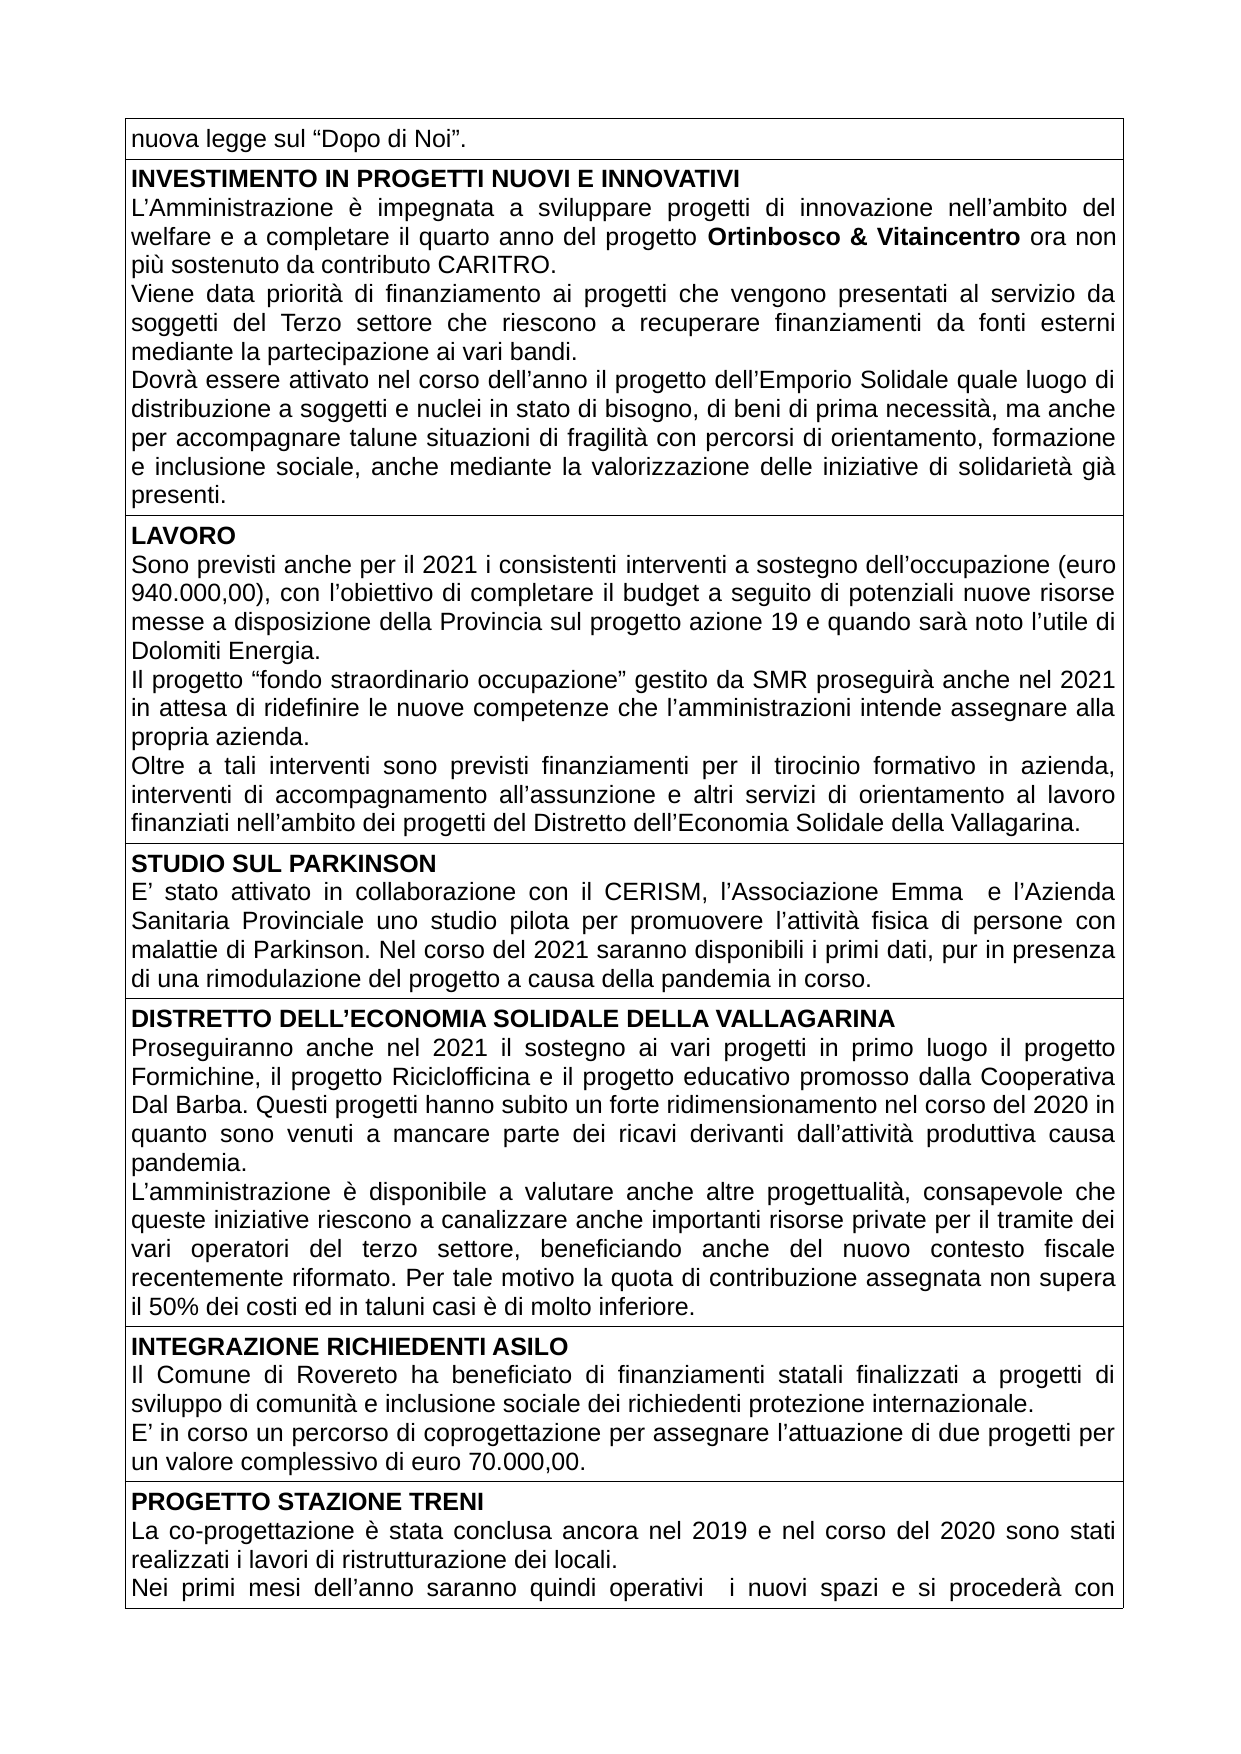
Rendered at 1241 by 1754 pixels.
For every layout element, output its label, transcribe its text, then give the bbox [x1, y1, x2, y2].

table_cell nuova legge sul “Dopo di Noi”. [126, 119, 1123, 158]
table_cell INVESTIMENTO IN PROGETTI NUOVI E INNOVATIVI L’Amministrazione è impegnata a sviluppare progetti di innovazione nell’ambito del welfare e a completare il quarto anno del progetto Ortinbosco & Vitaincentro ora non più sostenuto da contributo CARITRO. Viene data priorità di finanziamento ai progetti che vengono presentati al servizio da soggetti del Terzo settore che riescono a recuperare finanziamenti da fonti esterni mediante la partecipazione ai vari bandi. Dovrà essere attivato nel corso dell’anno il progetto dell’Emporio Solidale quale luogo di distribuzione a soggetti e nuclei in stato di bisogno, di beni di prima necessità, ma anche per accompagnare talune situazioni di fragilità con percorsi di orientamento, formazione e inclusione sociale, anche mediante la valorizzazione delle iniziative di solidarietà già presenti. [126, 160, 1123, 515]
table_cell INTEGRAZIONE RICHIEDENTI ASILO Il Comune di Rovereto ha beneficiato di finanziamenti statali finalizzati a progetti di sviluppo di comunità e inclusione sociale dei richiedenti protezione internazionale. E’ in corso un percorso di coprogettazione per assegnare l’attuazione di due progetti per un valore complessivo di euro 70.000,00. [126, 1327, 1123, 1481]
table_cell PROGETTO STAZIONE TRENI La co-progettazione è stata conclusa ancora nel 2019 e nel corso del 2020 sono stati realizzati i lavori di ristrutturazione dei locali. Nei primi mesi dell’anno saranno quindi operativi i nuovi spazi e si procederà con [126, 1482, 1123, 1608]
table_cell LAVORO Sono previsti anche per il 2021 i consistenti interventi a sostegno dell’occupazione (euro 940.000,00), con l’obiettivo di completare il budget a seguito di potenziali nuove risorse messe a disposizione della Provincia sul progetto azione 19 e quando sarà noto l’utile di Dolomiti Energia. Il progetto “fondo straordinario occupazione” gestito da SMR proseguirà anche nel 2021 in attesa di ridefinire le nuove competenze che l’amministrazioni intende assegnare alla propria azienda. Oltre a tali interventi sono previsti finanziamenti per il tirocinio formativo in azienda, interventi di accompagnamento all’assunzione e altri servizi di orientamento al lavoro finanziati nell’ambito dei progetti del Distretto dell’Economia Solidale della Vallagarina. [126, 516, 1123, 843]
table_cell DISTRETTO DELL’ECONOMIA SOLIDALE DELLA VALLAGARINA Proseguiranno anche nel 2021 il sostegno ai vari progetti in primo luogo il progetto Formichine, il progetto Riciclofficina e il progetto educativo promosso dalla Cooperativa Dal Barba. Questi progetti hanno subito un forte ridimensionamento nel corso del 2020 in quanto sono venuti a mancare parte dei ricavi derivanti dall’attività produttiva causa pandemia. L’amministrazione è disponibile a valutare anche altre progettualità, consapevole che queste iniziative riescono a canalizzare anche importanti risorse private per il tramite dei vari operatori del terzo settore, beneficiando anche del nuovo contesto fiscale recentemente riformato. Per tale motivo la quota di contribuzione assegnata non supera il 50% dei costi ed in taluni casi è di molto inferiore. [126, 999, 1123, 1326]
table_cell STUDIO SUL PARKINSON E’ stato attivato in collaborazione con il CERISM, l’Associazione Emma e l’Azienda Sanitaria Provinciale uno studio pilota per promuovere l’attività fisica di persone con malattie di Parkinson. Nel corso del 2021 saranno disponibili i primi dati, pur in presenza di una rimodulazione del progetto a causa della pandemia in corso. [126, 844, 1123, 998]
